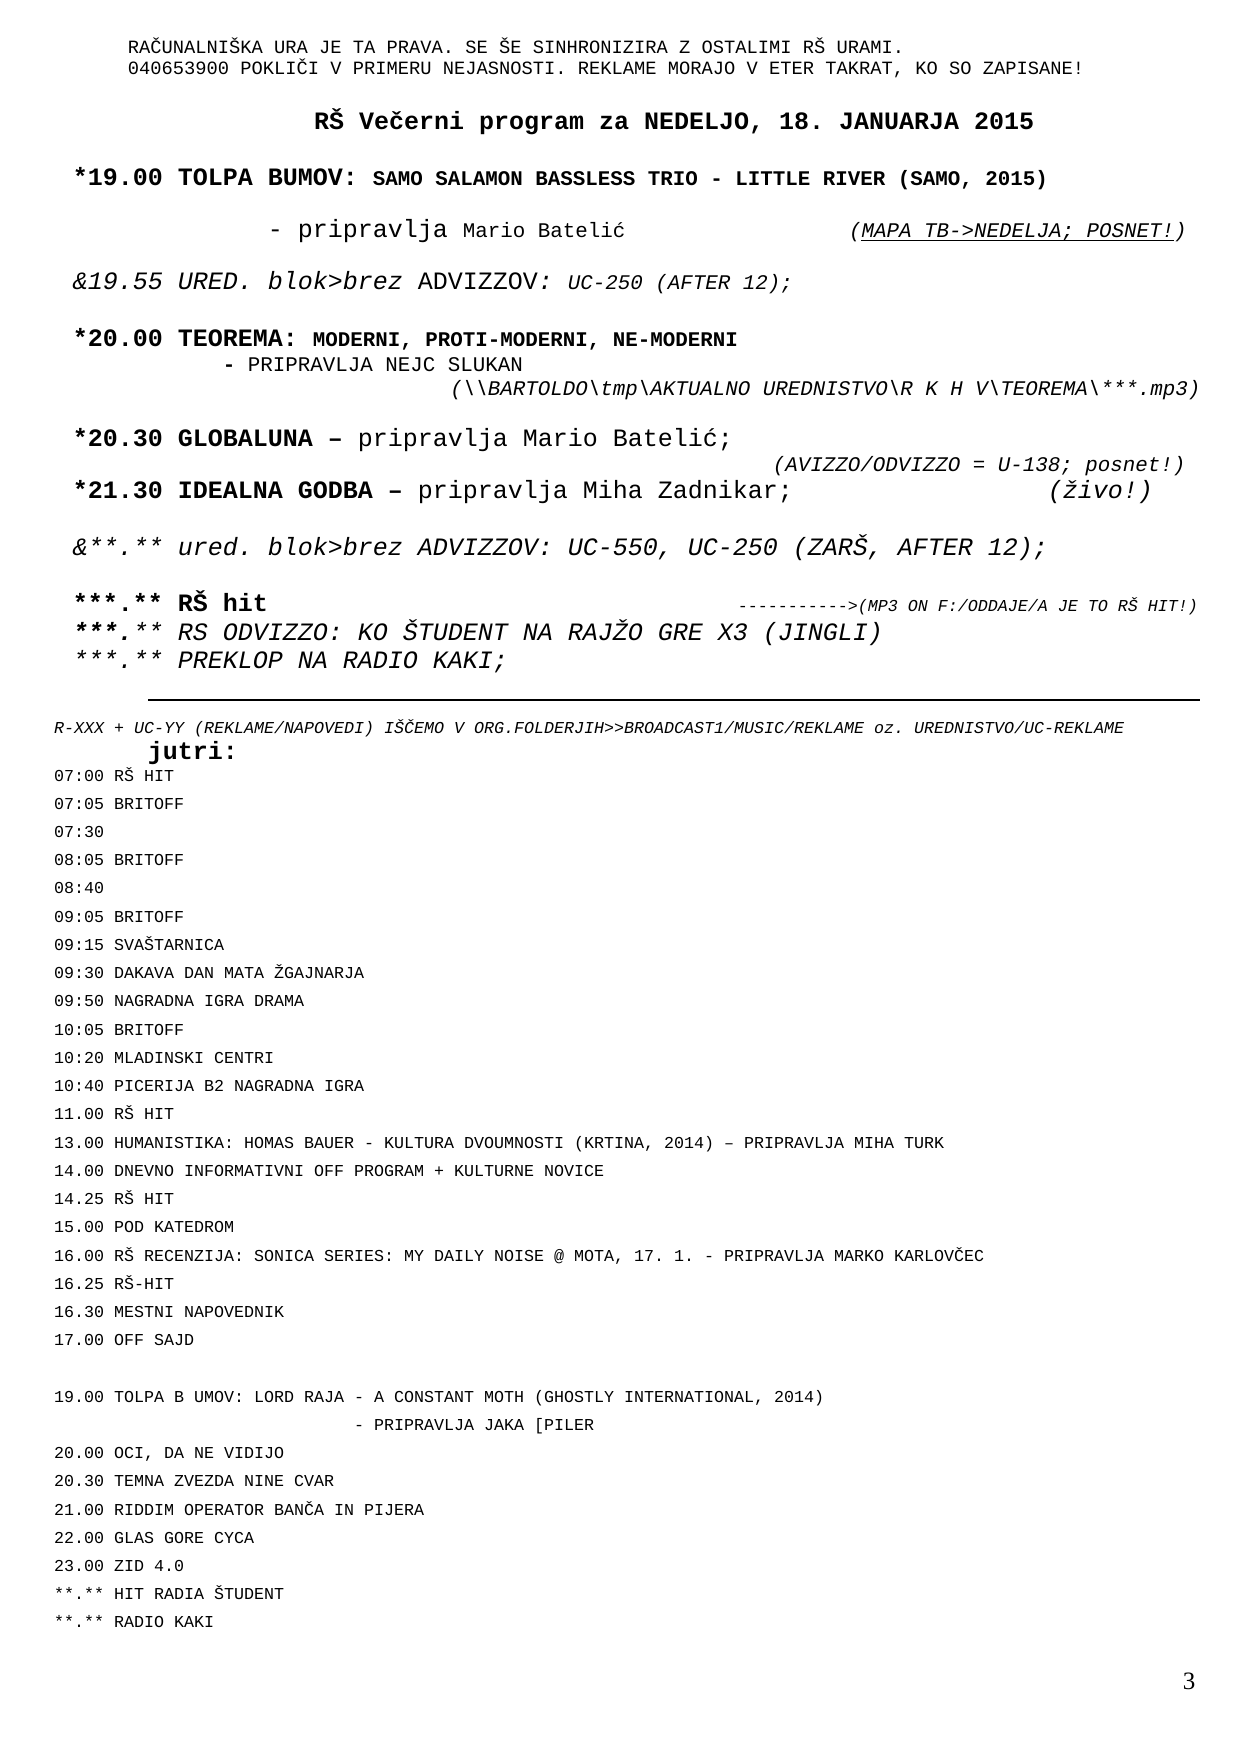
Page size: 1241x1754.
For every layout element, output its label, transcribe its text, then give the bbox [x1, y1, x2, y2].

text 08:05 BRITOFF [54, 852, 1216, 871]
text 21.00 riddim operator banča in pijera [54, 1501, 1216, 1520]
text &19.55 URED. blok>brez ADVIZZOV: UC-250 (AFTER 12); [73, 269, 1200, 297]
text 20.00 OCI, DA NE VIDIJO [54, 1445, 1216, 1463]
text ***.** RŠ hit ----------->(MP3 ON F:/ODDAJE/A JE TO RŠ HIT!) [73, 591, 1200, 619]
text 20.30 TEMNA ZVEZDA NINE CVAR [54, 1473, 1216, 1492]
text 23.00 ZID 4.0 [54, 1558, 1216, 1576]
text (AVIZZO/ODVIZZO = U-138; posnet!) [73, 454, 1200, 478]
text 07:05 BRITOFF [54, 795, 1216, 814]
text 16.30 Mestni napovednik [54, 1303, 1216, 1322]
text 10:40 PICERIJA B2 NAGRADNA IGRA [54, 1078, 1216, 1097]
text - pripravlja Mario Batelić (MAPA TB->NEDELJA; POSNET!) [73, 217, 1200, 245]
text 10:20 MLADINSKI CENTRI [54, 1049, 1216, 1068]
text RAČUNALNIŠKA URA JE TA PRAVA. SE ŠE SINHRONIZIRA Z OSTALIMI RŠ URAMI. [128, 37, 1240, 59]
text 09:15 SVAŠTARNICA [54, 937, 1216, 955]
text 11.00 RŠ hit [54, 1106, 1216, 1125]
text *19.00 TOLPA BUMOV: SAMO SALAMON BASSLESS TRIO - LITTLE RIVER (SAMO, 2015) [73, 165, 1200, 193]
text **.** RADIO KAKI [54, 1614, 1216, 1633]
text 15.00 POD KATEDROM [54, 1219, 1216, 1238]
text 19.00 TOLPA B UMOV: LORD RAJA - A CONSTANT MOTH (GHOSTLY INTERNATIONAL, 2014) [54, 1388, 1216, 1407]
text 09:50 NAGRADNA IGRA DRAMA [54, 993, 1216, 1012]
text *20.00 TEOREMA: MODERNI, PROTI-MODERNI, NE-MODERNI [73, 326, 1200, 354]
text 16.25 RŠ-hit [54, 1275, 1216, 1294]
text 10:05 BRITOFF [54, 1021, 1216, 1040]
text 14.25 Rš hit [54, 1191, 1216, 1209]
text 14.00 Dnevno Informativni OFF program + KULTURNE NOVICE [54, 1162, 1216, 1181]
text (\\BARTOLDO\tmp\AKTUALNO UREDNISTVO\R K H V\TEOREMA\***.mp3) [73, 378, 1200, 402]
text *20.30 GLOBALUNA – pripravlja Mario Batelić; [73, 426, 1200, 454]
text ***.** RS ODVIZZO: KO ŠTUDENT NA RAJŽO GRE X3 (JINGLI) [73, 619, 1200, 648]
text 09:30 dakava dan mata žgajnarja [54, 965, 1216, 984]
text ***.** PREKLOP NA RADIO KAKI; [73, 648, 1200, 676]
text 16.00 RŠ RECENZIJA: SONICA SERIES: MY DAILY NOISE @ MOTA, 17. 1. - PRIPRAVLJA MARKO KARLOVČEC [54, 1247, 1216, 1266]
text RŠ Večerni program za NEDELJO, 18. JANUARJA 2015 [148, 108, 1200, 137]
text &**.** ured. blok>brez ADVIZZOV: UC-550, UC-250 (ZARŠ, AFTER 12); [73, 534, 1200, 563]
text 08:40 [54, 880, 1216, 899]
text - pripravlja NEJC SLUKAN [148, 354, 1200, 378]
text 040653900 POKLIČI V PRIMERU NEJASNOSTI. REKLAME MORAJO V ETER TAKRAT, KO SO ZAPISANE! [128, 59, 1240, 80]
text - PRIPRAVLJA JAKA [PILER [54, 1416, 1216, 1435]
text *21.30 IDEALNA GODBA – pripravlja Miha Zadnikar; (živo!) [73, 478, 1200, 506]
text 13.00 HUMANISTIKA: HOMAS BAUER - KULTURA DVOUMNOSTI (KRTINA, 2014) – pripravlja MIHA TURK [54, 1134, 1216, 1153]
text 07:30 [54, 824, 1216, 842]
text 09:05 BRITOFF [54, 908, 1216, 927]
text 17.00 OFF SAJD [54, 1332, 1216, 1351]
text **.** hit RADIA ŠTUDENT [54, 1586, 1216, 1605]
text R-XXX + UC-YY (REKLAME/NAPOVEDI) IŠČEMO V ORG.FOLDERJIH>>BROADCAST1/MUSIC/REKLAME oz. UREDNISTVO/UC-REKLAME [54, 720, 1235, 739]
text 22.00 GLAS GORE CYCA [54, 1529, 1216, 1548]
text jutri: [148, 739, 1216, 767]
text 07:00 RŠ HIT [54, 767, 1216, 786]
